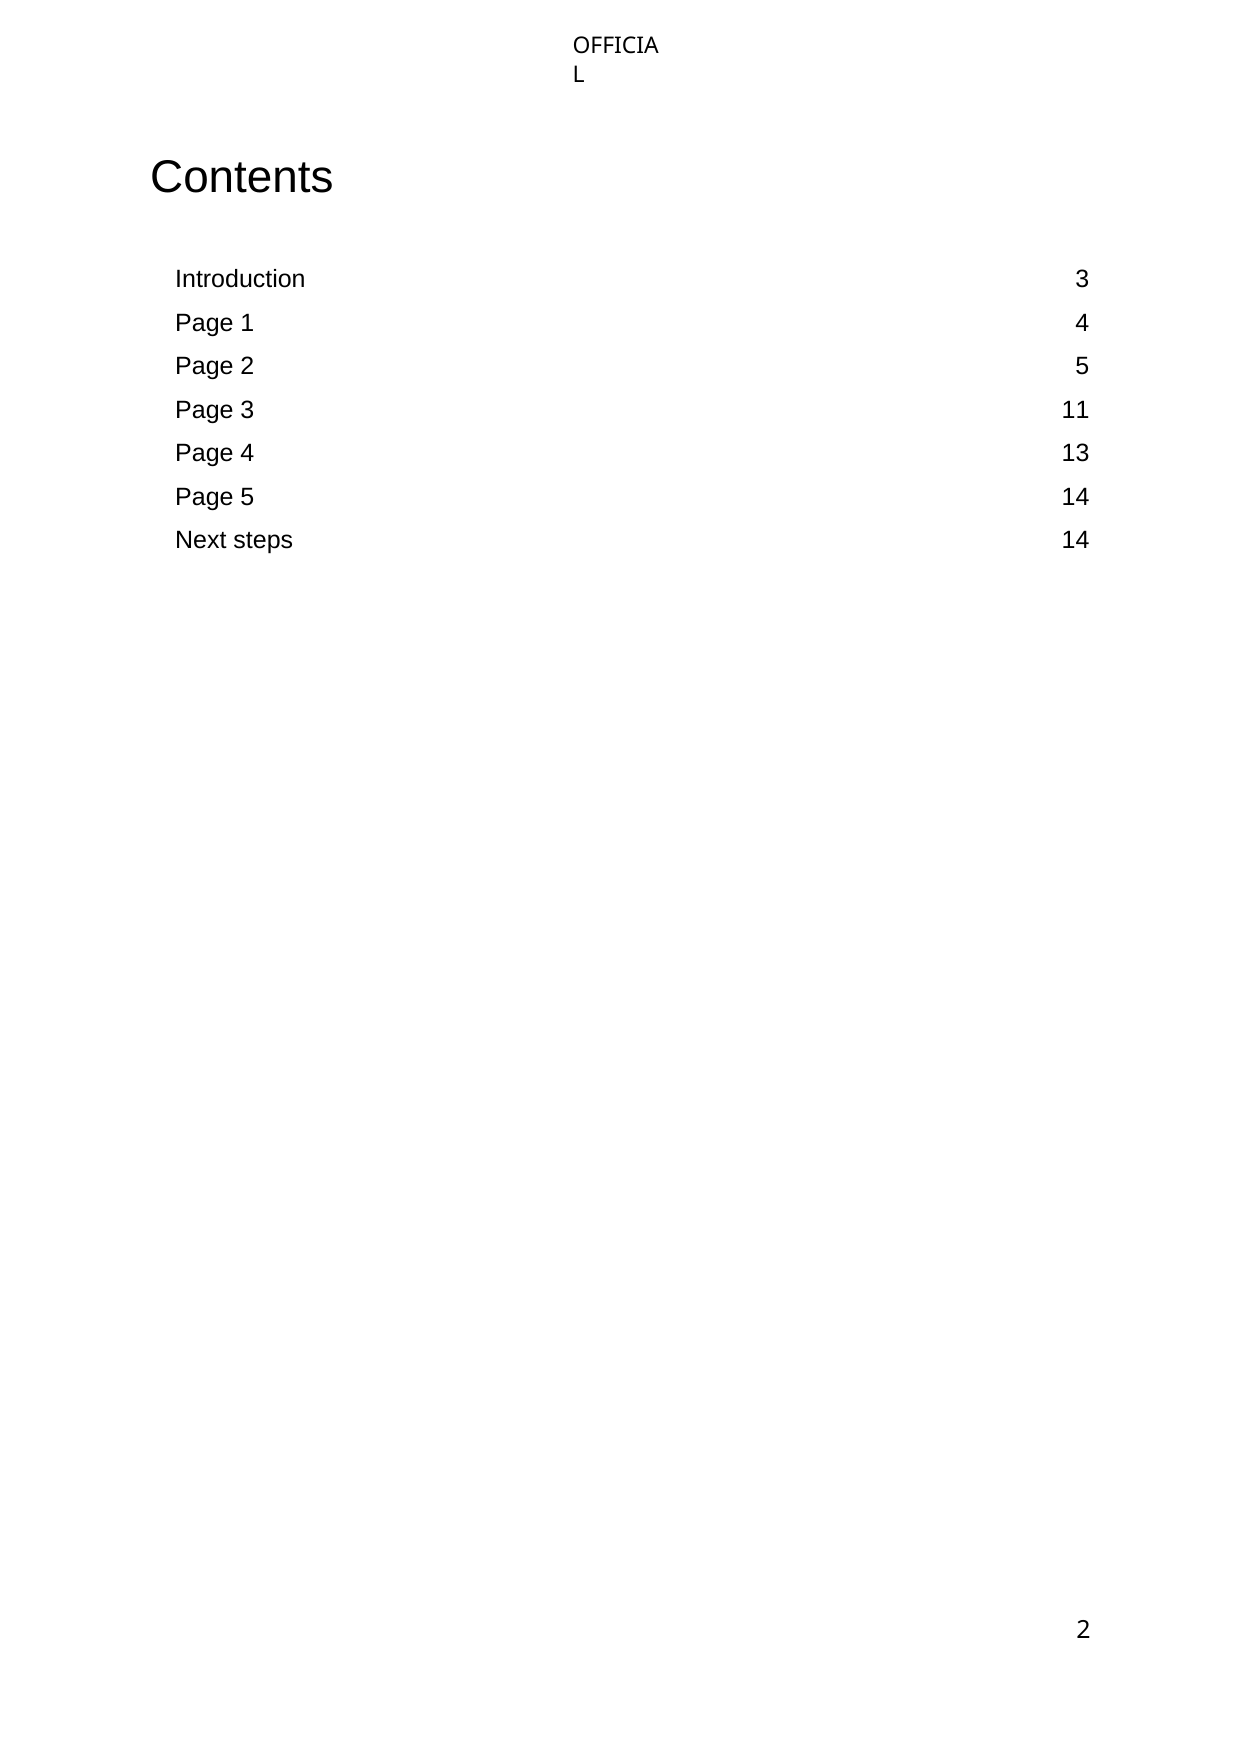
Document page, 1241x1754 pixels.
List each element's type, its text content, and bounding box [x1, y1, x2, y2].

text Page 3 11 [175, 394, 1090, 423]
text Page 5 14 [175, 481, 1090, 510]
text Page 4 13 [175, 438, 1090, 467]
text Page 1 4 [175, 308, 1090, 336]
text Introduction 3 [175, 264, 1090, 293]
text Next steps 14 [175, 525, 1090, 554]
text Contents [150, 150, 1090, 203]
text Page 2 5 [175, 351, 1090, 380]
